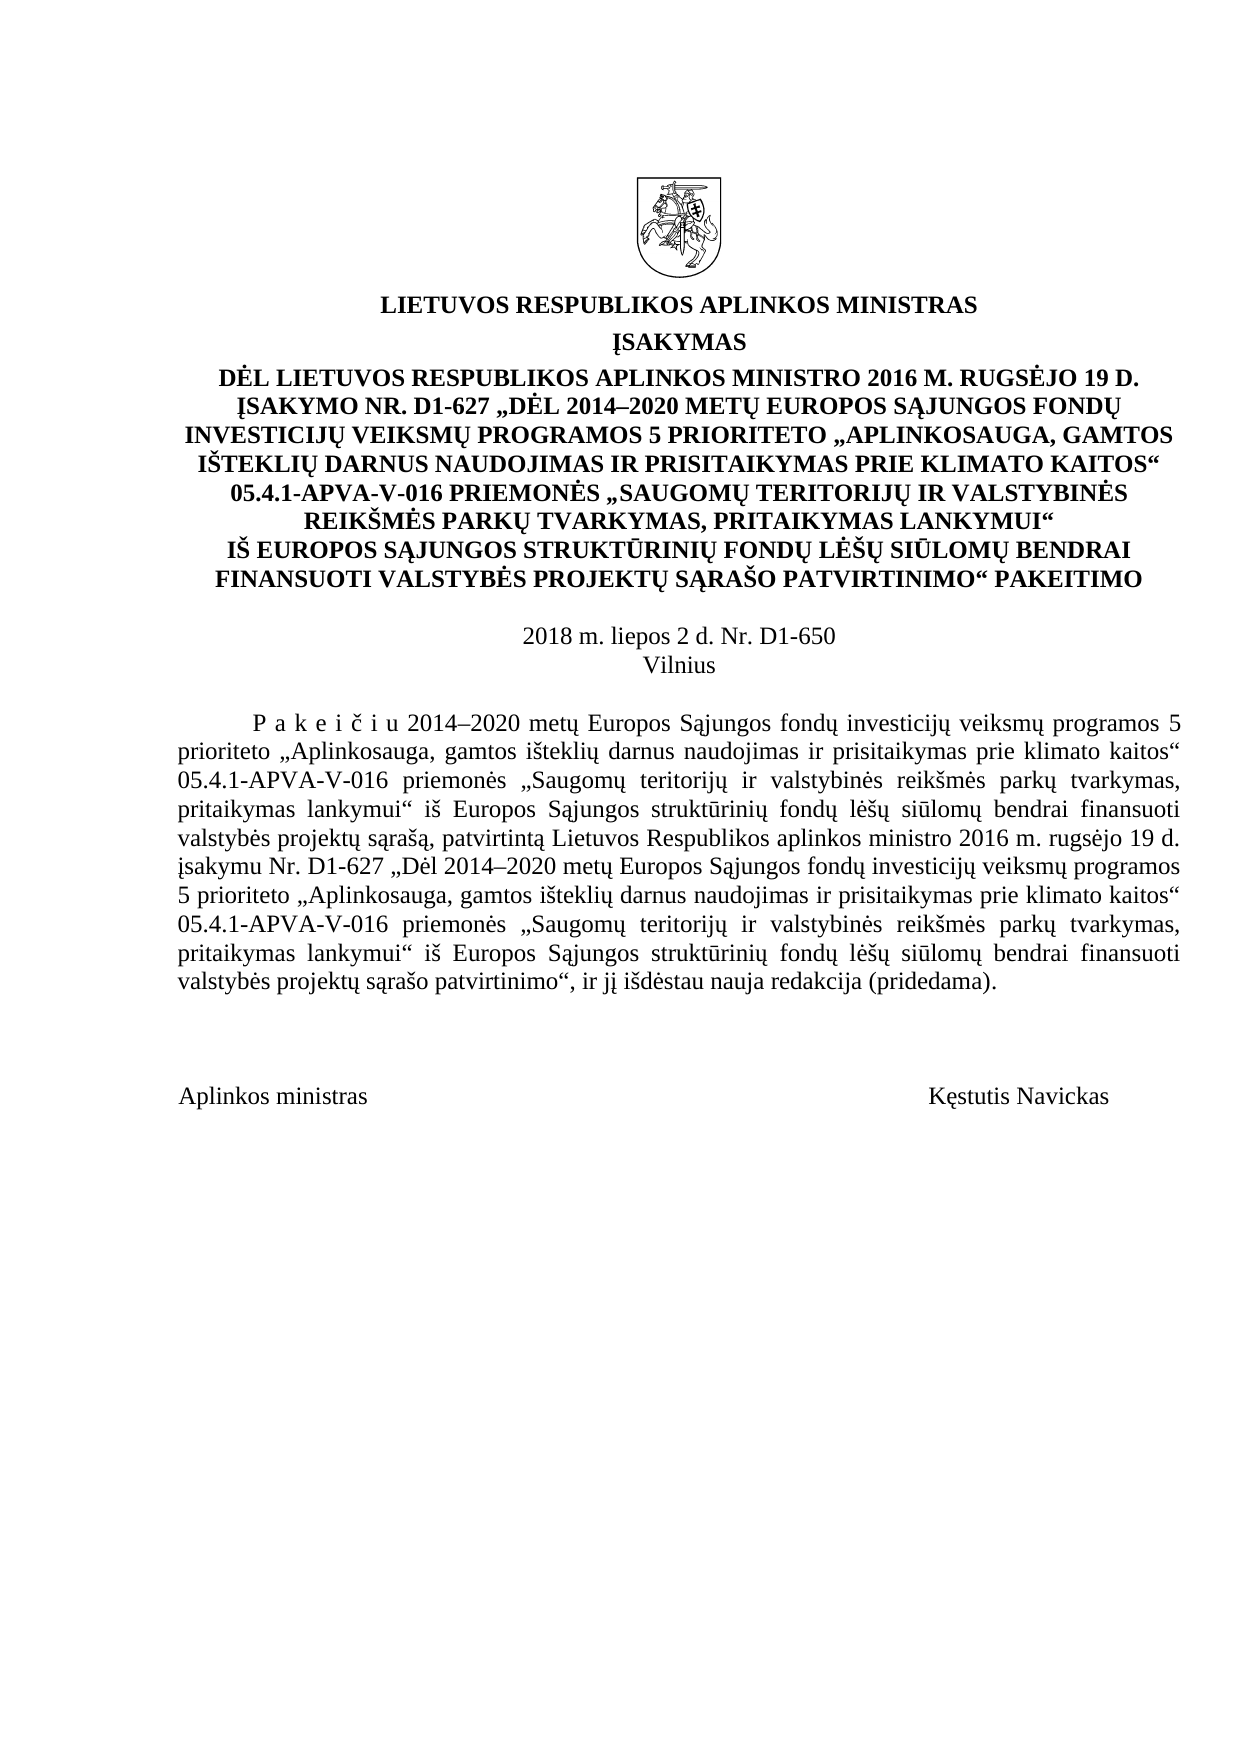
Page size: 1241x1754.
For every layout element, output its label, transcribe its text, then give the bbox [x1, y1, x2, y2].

text P a k e i č i u 2014–2020 metų Europos Sąjungos fondų investicijų veiksmų programos 5 prioriteto „Aplinkosauga, gamtos išteklių darnus naudojimas ir prisitaikymas prie klimato kaitos“ 05.4.1-APVA-V-016 priemonės „Saugomų teritorijų ir valstybinės reikšmės parkų tvarkymas, pritaikymas lankymui“ iš Europos Sąjungos struktūrinių fondų lėšų siūlomų bendrai finansuoti valstybės projektų sąrašą, patvirtintą Lietuvos Respublikos aplinkos ministro 2016 m. rugsėjo 19 d. įsakymu Nr. D1-627 „Dėl 2014–2020 metų Europos Sąjungos fondų investicijų veiksmų programos 5 prioriteto „Aplinkosauga, gamtos išteklių darnus naudojimas ir prisitaikymas prie klimato kaitos“ 05.4.1-APVA-V-016 priemonės „Saugomų teritorijų ir valstybinės reikšmės parkų tvarkymas, pritaikymas lankymui“ iš Europos Sąjungos struktūrinių fondų lėšų siūlomų bendrai finansuoti valstybės projektų sąrašo patvirtinimo“, ir jį išdėstau nauja redakcija (pridedama). [177, 708, 1181, 995]
text Vilnius [177, 650, 1181, 708]
text ĮSAKYMAS [177, 327, 1181, 355]
text DĖL LIETUVOS RESPUBLIKOS APLINKOS MINISTRO 2016 M. RUGSĖJO 19 D. ĮSAKYMO NR. d1-627 „DĖL 2014–2020 METŲ EUROPOS SĄJUNGOS FONDŲ INVESTICIJŲ VEIKSMŲ PROGRAMOS 5 PRIORITETO „APLINKOSAUGA, GAMTOS IŠTEKLIŲ DARNUS NAUDOJIMAS IR PRISITAIKYMAS PRIE KLIMATO KAITOS“ 05.4.1-APVA-V-016 PRIEMONĖS „SAUGOMŲ TERITORIJŲ IR VALSTYBINĖS REIKŠMĖS PARKŲ TVARKYMAS, PRITAIKYMAS LANKYMUI“ [177, 363, 1181, 535]
text IŠ EUROPOS SĄJUNGOS STRUKTŪRINIŲ FONDŲ LĖŠŲ SIŪLOMŲ BENDRAI FINANSUOTI VALSTYBĖS PROJEKTŲ SĄRAŠO PATVIRTINIMO“ PAKEITIMO [177, 535, 1181, 593]
text Aplinkos ministras Kęstutis Navickas [178, 1081, 1177, 1110]
text 2018 m. liepos 2 d. Nr. D1-650 [177, 621, 1181, 650]
text LIETUVOS RESPUBLIKOS APLINKOS MINISTRAS [177, 291, 1181, 319]
